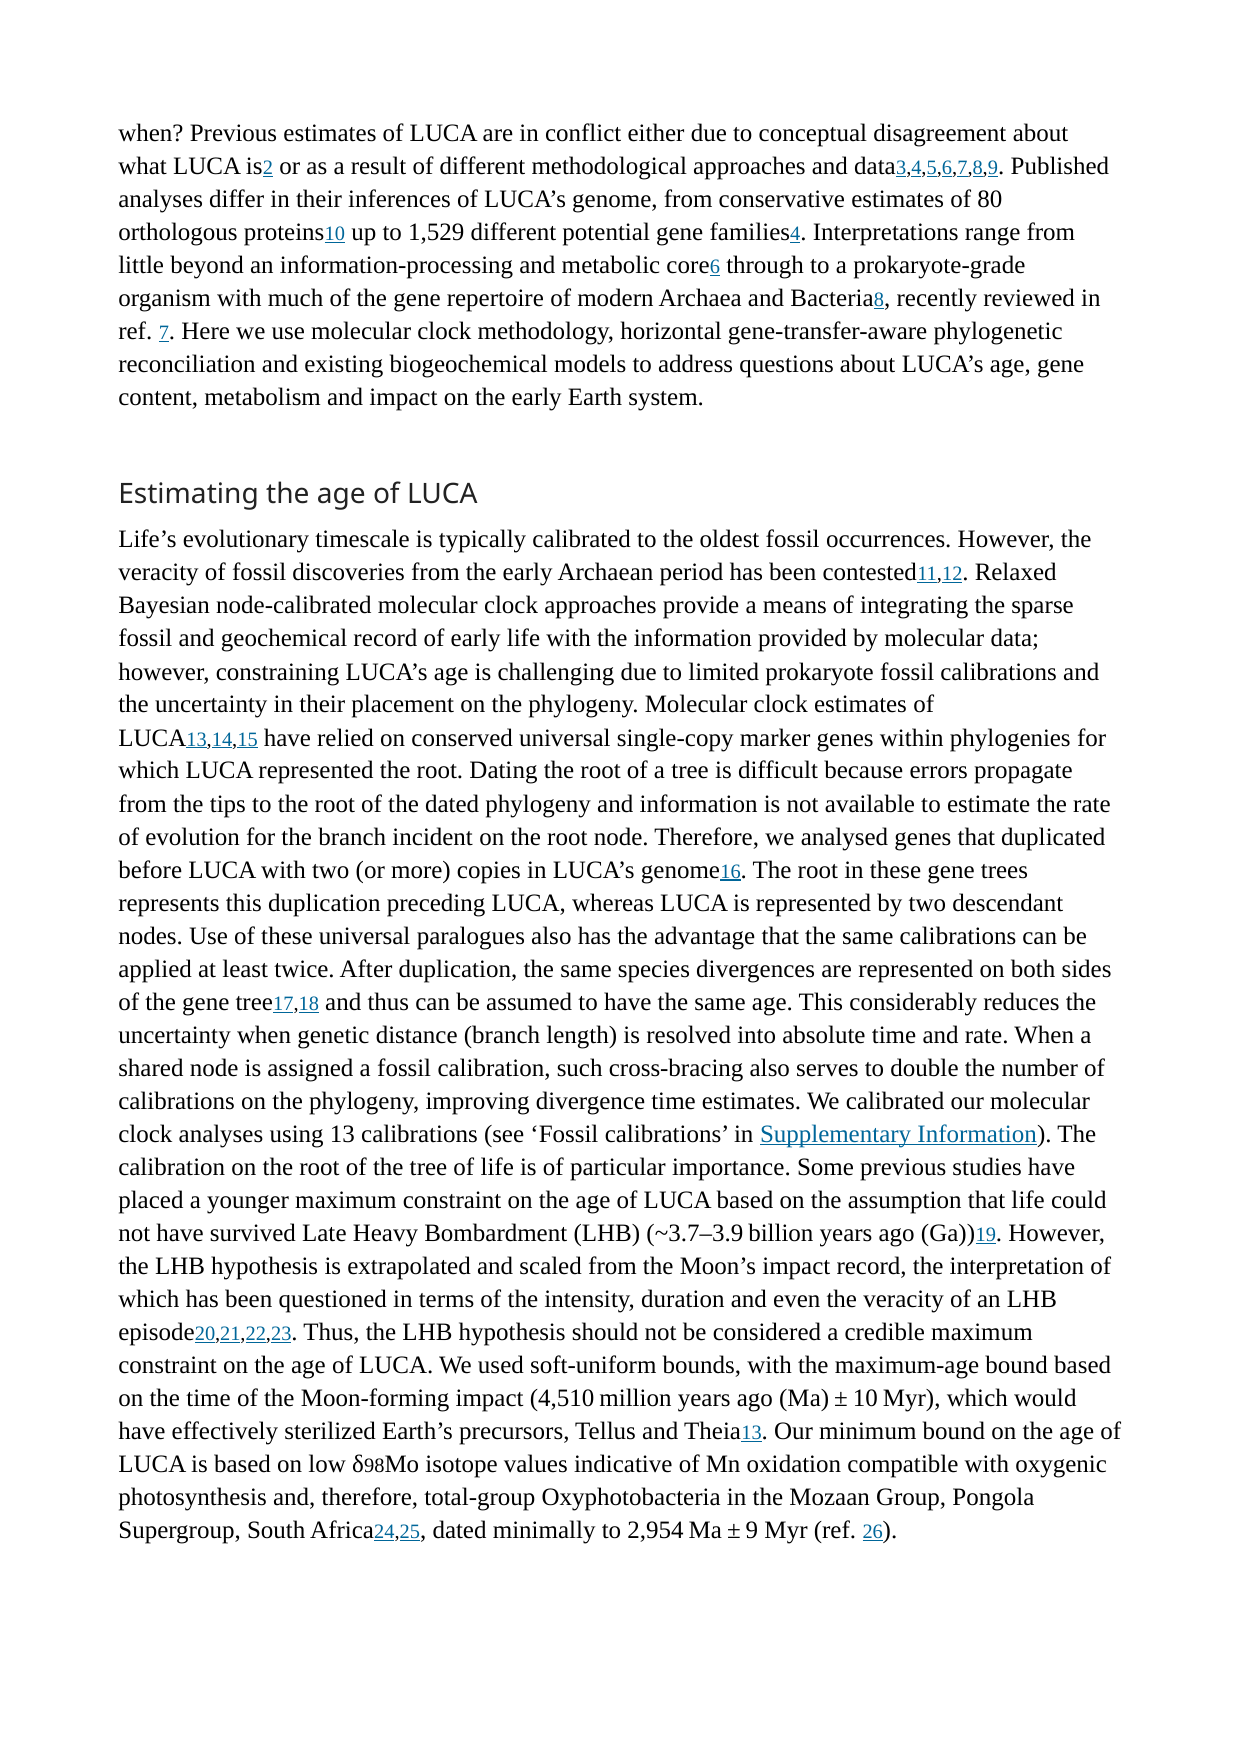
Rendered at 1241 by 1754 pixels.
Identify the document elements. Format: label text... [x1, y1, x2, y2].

text Life’s evolutionary timescale is typically calibrated to the oldest fossil occurrences. However, the veracity of fossil discoveries from the early Archaean period has been contested11,12. Relaxed Bayesian node-calibrated molecular clock approaches provide a means of integrating the sparse fossil and geochemical record of early life with the information provided by molecular data; however, constraining LUCA’s age is challenging due to limited prokaryote fossil calibrations and the uncertainty in their placement on the phylogeny. Molecular clock estimates of LUCA13,14,15 have relied on conserved universal single-copy marker genes within phylogenies for which LUCA represented the root. Dating the root of a tree is difficult because errors propagate from the tips to the root of the dated phylogeny and information is not available to estimate the rate of evolution for the branch incident on the root node. Therefore, we analysed genes that duplicated before LUCA with two (or more) copies in LUCA’s genome16. The root in these gene trees represents this duplication preceding LUCA, whereas LUCA is represented by two descendant nodes. Use of these universal paralogues also has the advantage that the same calibrations can be applied at least twice. After duplication, the same species divergences are represented on both sides of the gene tree17,18 and thus can be assumed to have the same age. This considerably reduces the uncertainty when genetic distance (branch length) is resolved into absolute time and rate. When a shared node is assigned a fossil calibration, such cross-bracing also serves to double the number of calibrations on the phylogeny, improving divergence time estimates. We calibrated our molecular clock analyses using 13 calibrations (see ‘Fossil calibrations’ in Supplementary Information). The calibration on the root of the tree of life is of particular importance. Some previous studies have placed a younger maximum constraint on the age of LUCA based on the assumption that life could not have survived Late Heavy Bombardment (LHB) (~3.7–3.9 billion years ago (Ga))19. However, the LHB hypothesis is extrapolated and scaled from the Moon’s impact record, the interpretation of which has been questioned in terms of the intensity, duration and even the veracity of an LHB episode20,21,22,23. Thus, the LHB hypothesis should not be considered a credible maximum constraint on the age of LUCA. We used soft-uniform bounds, with the maximum-age bound based on the time of the Moon-forming impact (4,510 million years ago (Ma) ± 10 Myr), which would have effectively sterilized Earth’s precursors, Tellus and Theia13. Our minimum bound on the age of LUCA is based on low δ98Mo isotope values indicative of Mn oxidation compatible with oxygenic photosynthesis and, therefore, total-group Oxyphotobacteria in the Mozaan Group, Pongola Supergroup, South Africa24,25, dated minimally to 2,954 Ma ± 9 Myr (ref. 26). [118, 524, 1122, 1544]
text when? Previous estimates of LUCA are in conflict either due to conceptual disagreement about what LUCA is2 or as a result of different methodological approaches and data3,4,5,6,7,8,9. Published analyses differ in their inferences of LUCA’s genome, from conservative estimates of 80 orthologous proteins10 up to 1,529 different potential gene families4. Interpretations range from little beyond an information-processing and metabolic core6 through to a prokaryote-grade organism with much of the gene repertoire of modern Archaea and Bacteria8, recently reviewed in ref. 7. Here we use molecular clock methodology, horizontal gene-transfer-aware phylogenetic reconciliation and existing biogeochemical models to address questions about LUCA’s age, gene content, metabolism and impact on the early Earth system. [118, 118, 1122, 411]
subtitle Estimating the age of LUCA [118, 474, 1122, 512]
